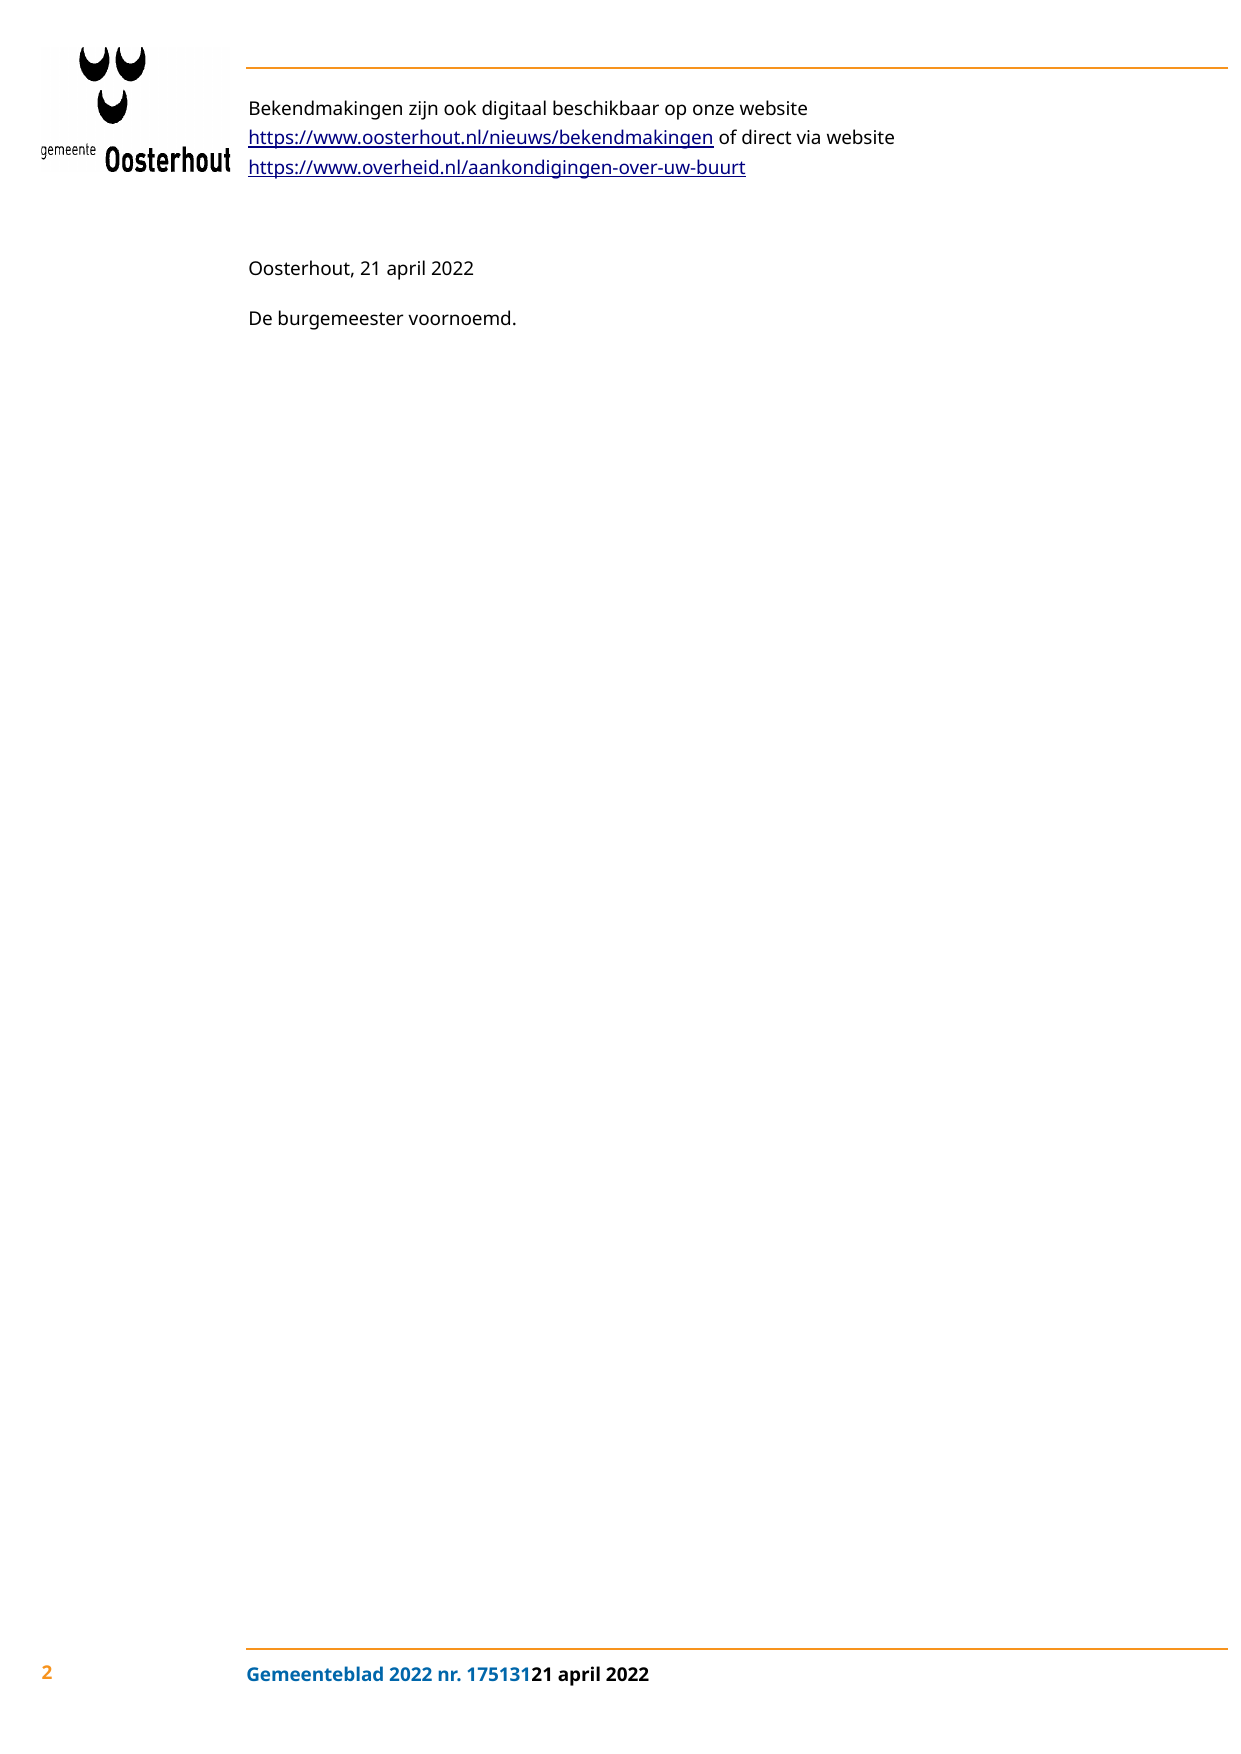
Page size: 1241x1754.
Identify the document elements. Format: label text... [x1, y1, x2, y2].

text Oosterhout, 21 april 2022 [248, 255, 1152, 281]
text De burgemeester voornoemd. [248, 305, 1152, 331]
text Bekendmakingen zijn ook digitaal beschikbaar op onze website https://www.oosterhout.nl/nieuws/bekendmakingen of direct via website https://www.overheid.nl/aankondigingen-over-uw-buurt [248, 95, 1152, 180]
picture [41, 47, 231, 172]
